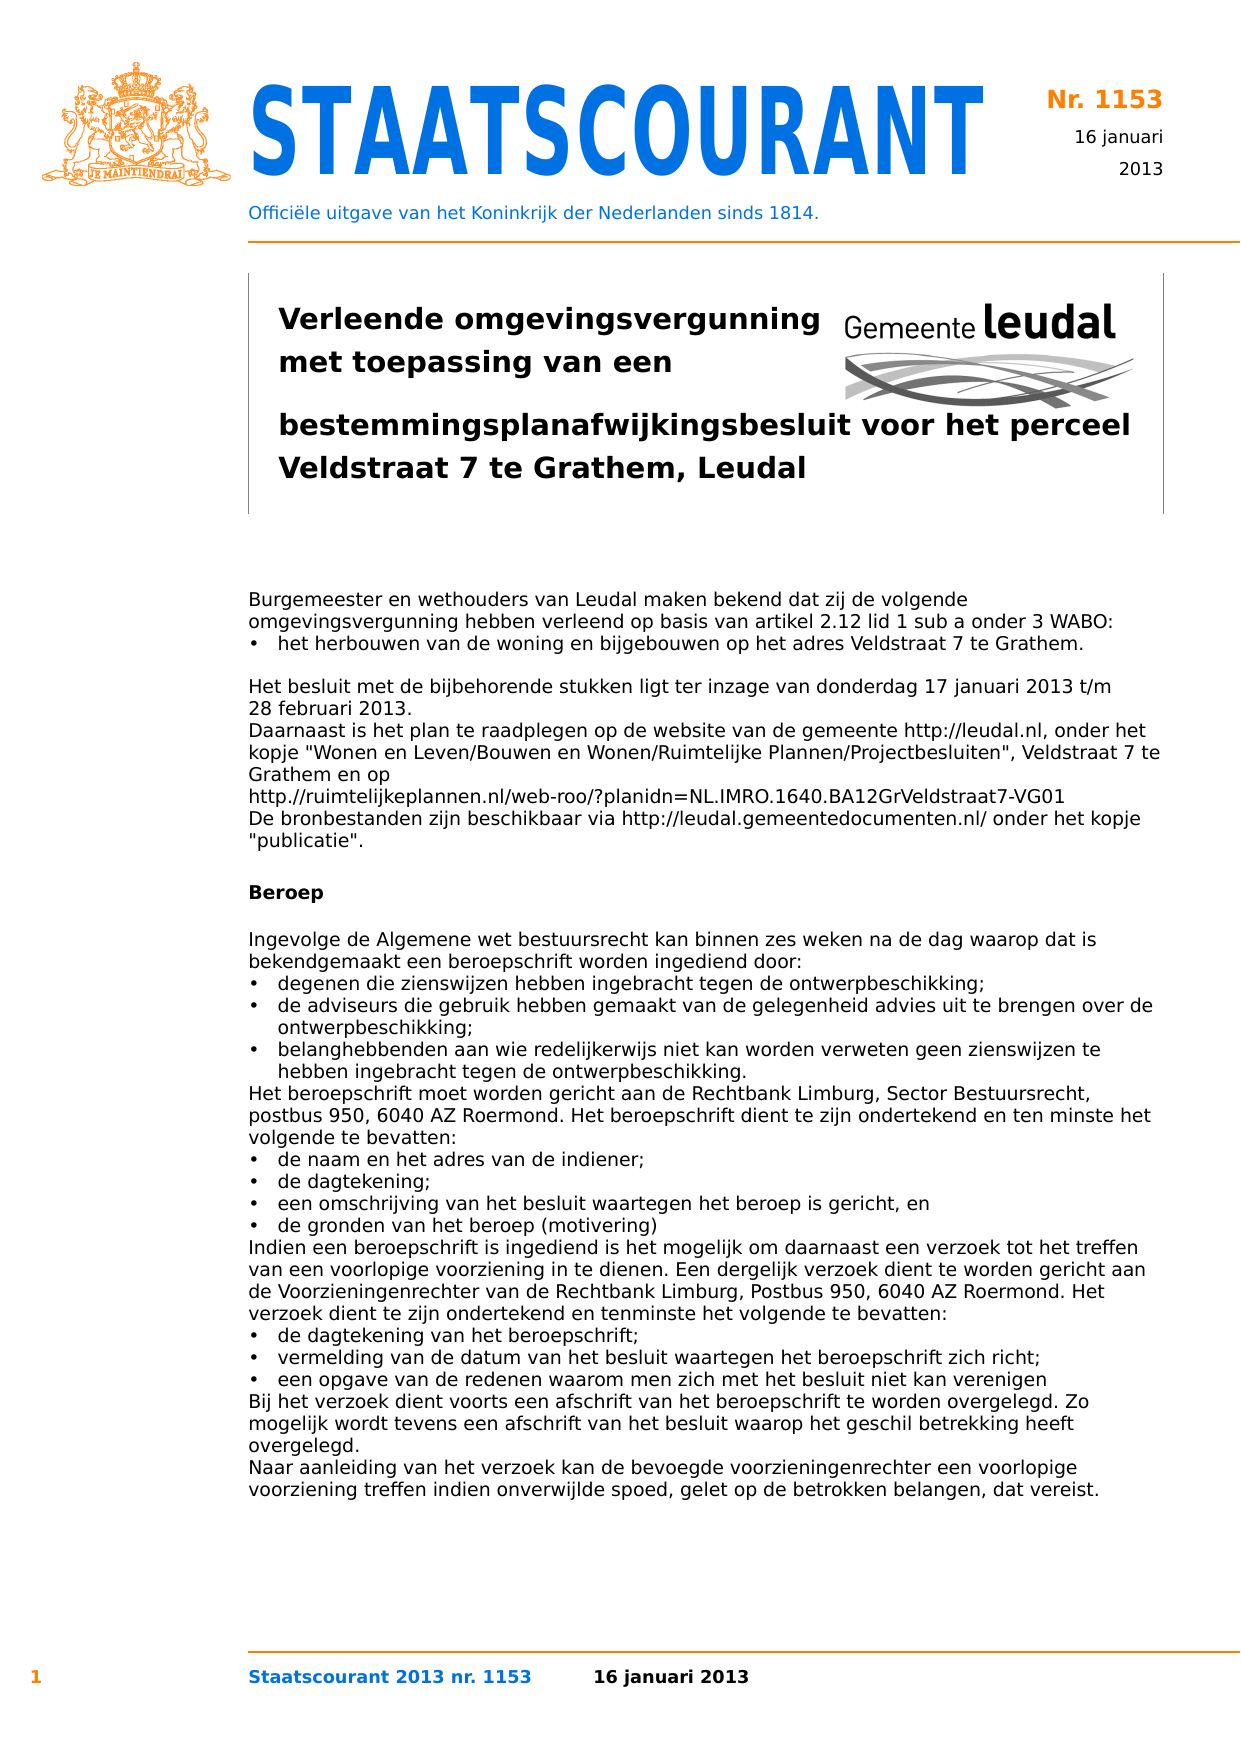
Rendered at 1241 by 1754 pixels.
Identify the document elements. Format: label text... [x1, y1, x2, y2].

text Burgemeester en wethouders van Leudal maken bekend dat zij de volgende omgevingsvergunning hebben verleend op basis van artikel 2.12 lid 1 sub a onder 3 WABO: [248, 588, 1163, 632]
text • de gronden van het beroep (motivering) [248, 1215, 1163, 1237]
subtitle Verleende omgevingsvergunning met toepassing van een bestemmingsplanafwijkingsbesluit voor het perceel Veldstraat 7 te Grathem, Leudal [249, 273, 1163, 514]
table_cell 16 januari [998, 121, 1240, 153]
text • de dagtekening van het beroepschrift; [248, 1325, 1163, 1347]
table_header Nr. 1153 [998, 62, 1240, 121]
subtitle Beroep [248, 882, 1163, 904]
picture [41, 62, 231, 186]
text Ingevolge de Algemene wet bestuursrecht kan binnen zes weken na de dag waarop dat is bekendgemaakt een beroepschrift worden ingediend door: [248, 929, 1163, 973]
text Daarnaast is het plan te raadplegen op de website van de gemeente http://leudal.nl, onder het kopje "Wonen en Leven/Bouwen en Wonen/Ruimtelijke Plannen/Projectbesluiten", Veldstraat 7 te Grathem en op [248, 720, 1163, 786]
table_cell Officiële uitgave van het Koninkrijk der Nederlanden sinds 1814. [248, 203, 1240, 241]
text • de dagtekening; [248, 1171, 1163, 1193]
text • vermelding van de datum van het besluit waartegen het beroepschrift zich richt; [248, 1347, 1163, 1369]
table_cell 2013 [998, 153, 1240, 203]
table_header STAATSCOURANT [248, 62, 998, 203]
text http.//ruimtelijkeplannen.nl/web-roo/?planidn=NL.IMRO.1640.BA12GrVeldstraat7-VG01 [248, 786, 1163, 808]
table_header [25, 62, 248, 241]
picture [844, 302, 1134, 409]
text Het beroepschrift moet worden gericht aan de Rechtbank Limburg, Sector Bestuursrecht, postbus 950, 6040 AZ Roermond. Het beroepschrift dient te zijn ondertekend en ten minste het volgende te bevatten: [248, 1083, 1163, 1149]
text Naar aanleiding van het verzoek kan de bevoegde voorzieningenrechter een voorlopige voorziening treffen indien onverwijlde spoed, gelet op de betrokken belangen, dat vereist. [248, 1457, 1163, 1501]
text Indien een beroepschrift is ingediend is het mogelijk om daarnaast een verzoek tot het treffen van een voorlopige voorziening in te dienen. Een dergelijk verzoek dient te worden gericht aan de Voorzieningenrechter van de Rechtbank Limburg, Postbus 950, 6040 AZ Roermond. Het verzoek dient te zijn ondertekend en tenminste het volgende te bevatten: [248, 1237, 1163, 1325]
text • een omschrijving van het besluit waartegen het beroep is gericht, en [248, 1193, 1163, 1215]
text • belanghebbenden aan wie redelijkerwijs niet kan worden verweten geen zienswijzen te hebben ingebracht tegen de ontwerpbeschikking. [248, 1039, 1163, 1083]
text • degenen die zienswijzen hebben ingebracht tegen de ontwerpbeschikking; [248, 973, 1163, 995]
text De bronbestanden zijn beschikbaar via http://leudal.gemeentedocumenten.nl/ onder het kopje "publicatie". [248, 808, 1163, 852]
text Bij het verzoek dient voorts een afschrift van het beroepschrift te worden overgelegd. Zo mogelijk wordt tevens een afschrift van het besluit waarop het geschil betrekking heeft overgelegd. [248, 1391, 1163, 1457]
text • de adviseurs die gebruik hebben gemaakt van de gelegenheid advies uit te brengen over de ontwerpbeschikking; [248, 995, 1163, 1039]
text • een opgave van de redenen waarom men zich met het besluit niet kan verenigen [248, 1369, 1163, 1391]
text • de naam en het adres van de indiener; [248, 1149, 1163, 1171]
text • het herbouwen van de woning en bijgebouwen op het adres Veldstraat 7 te Grathem. [248, 632, 1163, 654]
text Het besluit met de bijbehorende stukken ligt ter inzage van donderdag 17 januari 2013 t/m 28 februari 2013. [248, 676, 1163, 720]
